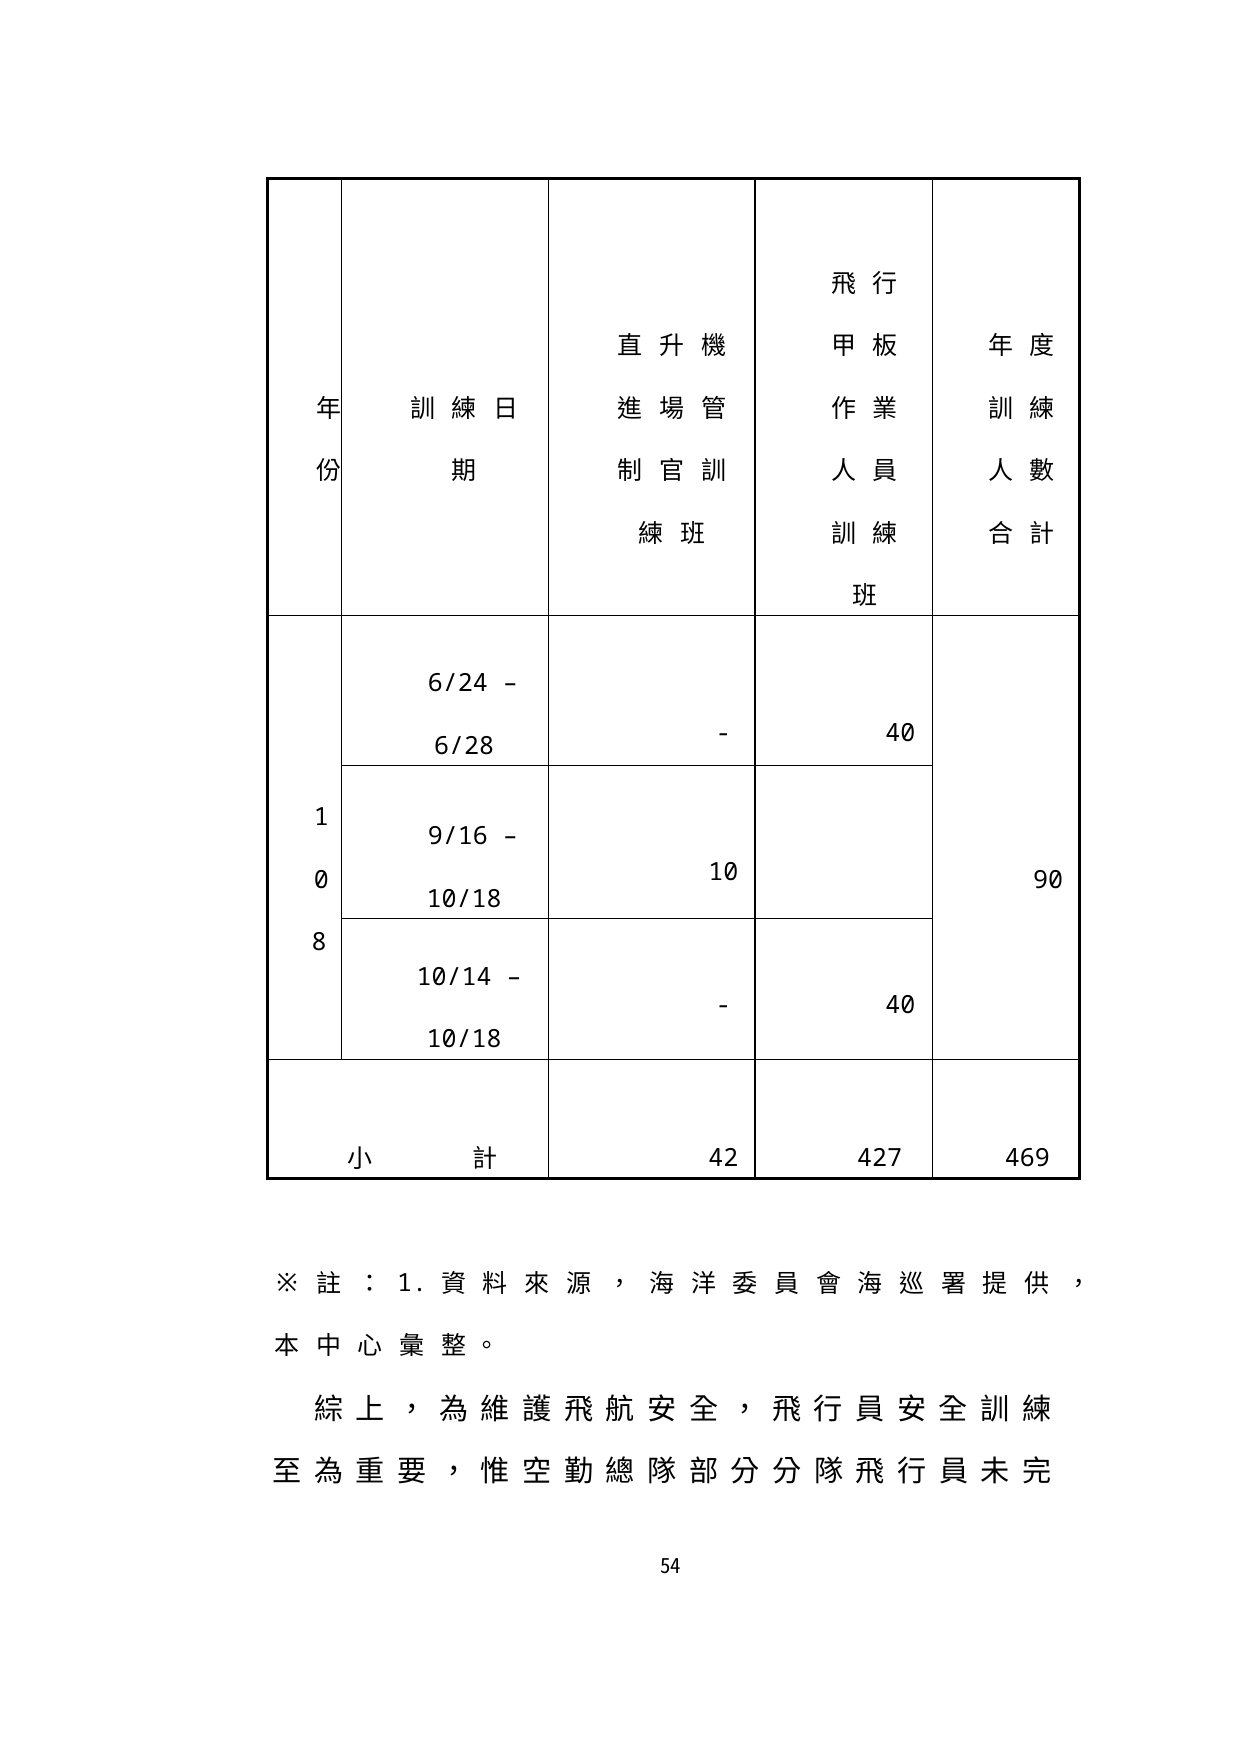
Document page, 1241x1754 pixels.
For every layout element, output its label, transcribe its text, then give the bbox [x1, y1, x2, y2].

table_cell 10 [549, 766, 754, 918]
table_cell 小 計 [269, 1060, 548, 1177]
table_cell 469 [933, 1060, 1078, 1177]
table_header 年度訓練人數合計 [933, 180, 1078, 615]
table_header 直升機進場管制官訓練班 [549, 180, 754, 615]
table_cell 40 [756, 919, 932, 1059]
text ※註：1.資料來源，海洋委員會海巡署提供，本中心彙整。 [242, 1240, 1058, 1365]
table_header 訓練日期 [342, 180, 548, 615]
table_cell 108 [269, 616, 341, 1059]
table_cell - [549, 616, 754, 765]
table_cell 427 [756, 1060, 932, 1177]
table_cell 9/16 – 10/18 [342, 766, 548, 918]
table_cell 40 [756, 616, 932, 765]
text 綜上，為維護飛航安全，飛行員安全訓練至為重要，惟空勤總隊部分分隊飛行員未完成訓練時數之人數比率偏高，恐有危害飛航安全之虞，允宜將飛機品質及飛行員、維修人員訓練列為改善目標，積極研謀改進策略，並儘速完成各勤務隊飛行員之訓練，以維護飛航安全。 [242, 1365, 1058, 1490]
table_cell - [549, 919, 754, 1059]
table_cell 10/14 – 10/18 [342, 919, 548, 1059]
table_cell [756, 766, 932, 918]
table_cell 42 [549, 1060, 754, 1177]
table_header 飛行甲板作業人員訓練班 [756, 180, 932, 615]
table_cell 6/24 – 6/28 [342, 616, 548, 765]
table_header 年份 [269, 180, 341, 615]
table_cell 90 [933, 616, 1078, 1059]
